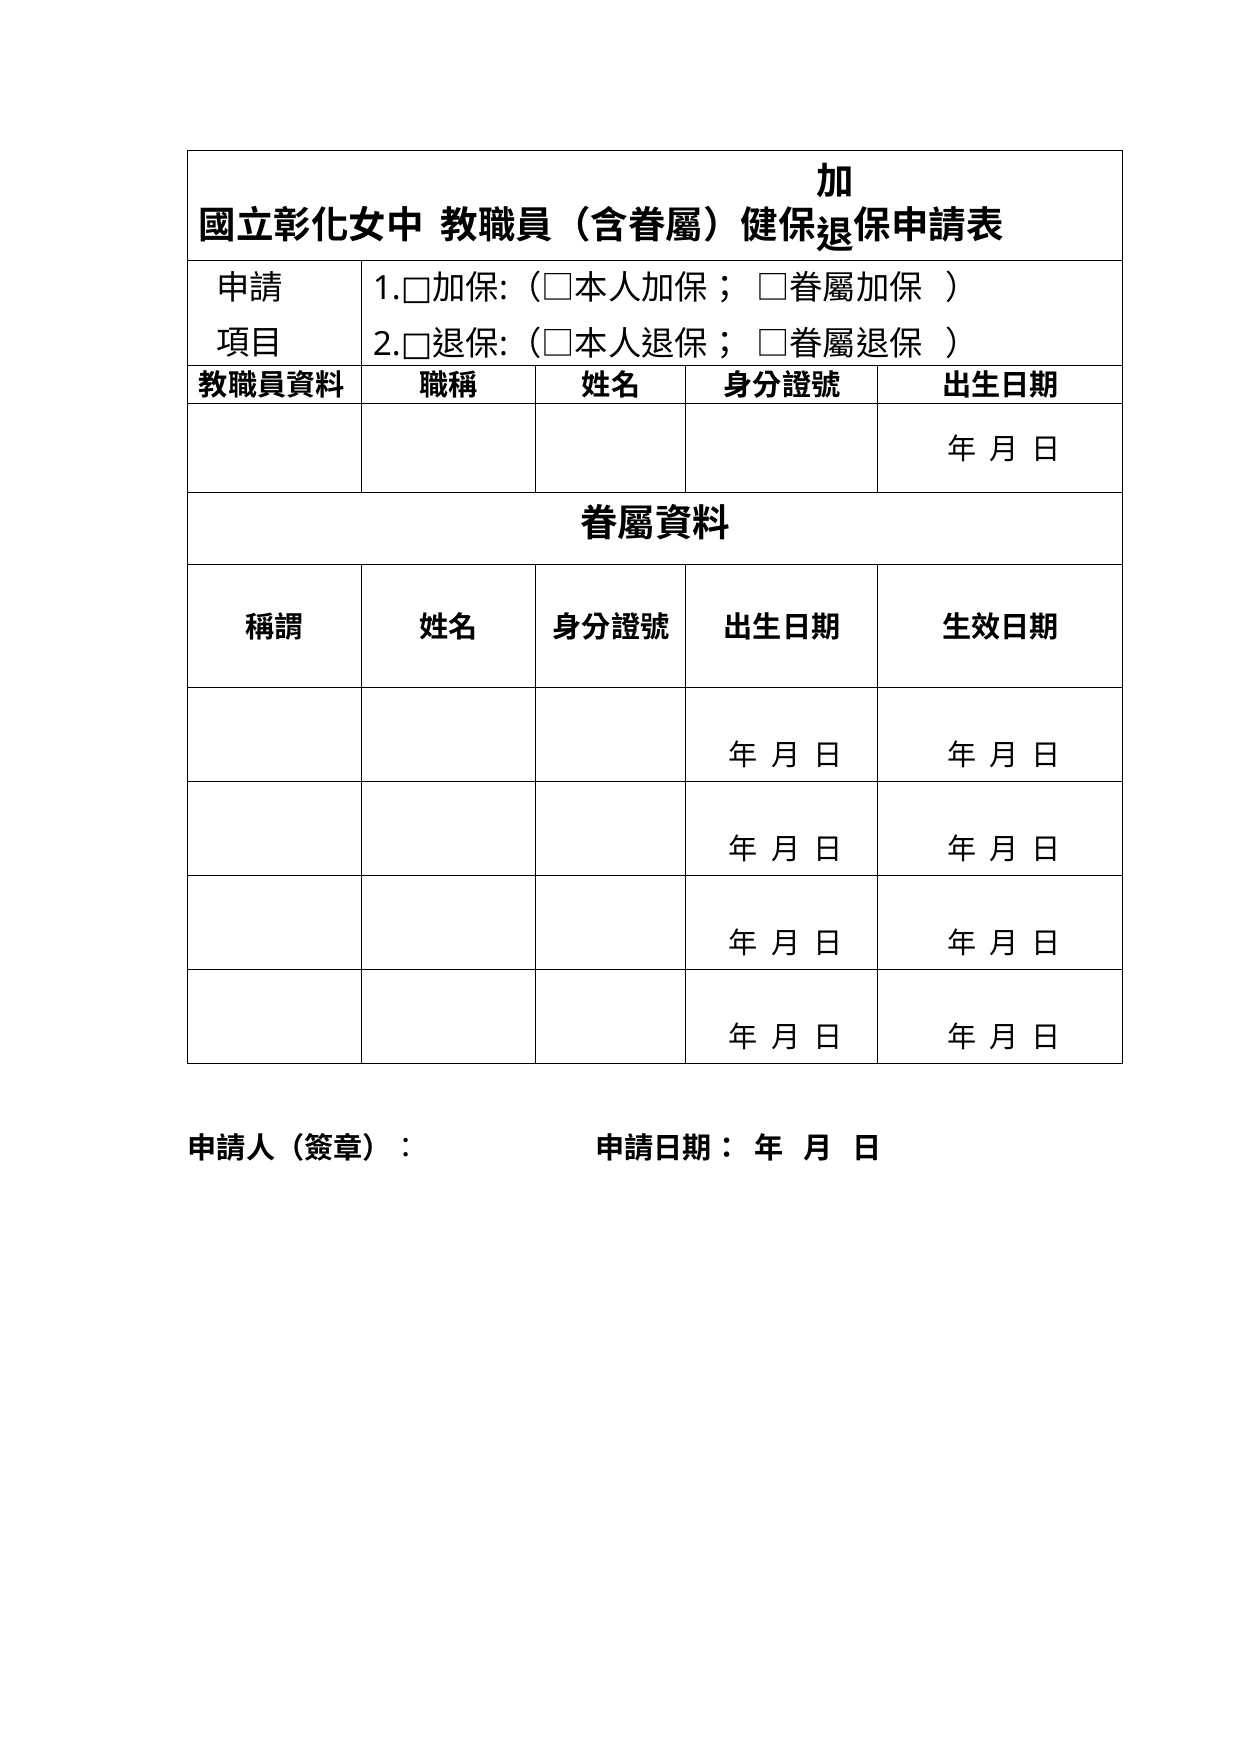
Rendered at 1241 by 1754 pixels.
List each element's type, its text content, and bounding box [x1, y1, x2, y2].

table_cell [188, 404, 361, 492]
table_cell 年 月 日 [686, 782, 877, 875]
table_cell 1.□加保:（□本人加保； □眷屬加保 ） 2.□退保:（□本人退保； □眷屬退保 ） [362, 261, 1122, 365]
table_cell [188, 970, 361, 1063]
table_cell [536, 688, 685, 781]
table_cell [188, 782, 361, 875]
table_cell 年 月 日 [878, 782, 1122, 875]
table_cell [362, 970, 535, 1063]
table_cell [362, 688, 535, 781]
table_cell [536, 970, 685, 1063]
table_cell 眷屬資料 [188, 493, 1122, 564]
table_cell [188, 876, 361, 969]
table_cell 身分證號 [686, 366, 877, 403]
text 申請人（簽章）： 申請日期： 年 月 日 [187, 1125, 1053, 1167]
table_cell 稱謂 [188, 565, 361, 687]
table_cell [362, 876, 535, 969]
table_cell 申請 項目 [188, 261, 361, 365]
table_cell 年 月 日 [878, 688, 1122, 781]
table_cell [686, 404, 877, 492]
table_cell 姓名 [536, 366, 685, 403]
table_cell 年 月 日 [686, 688, 877, 781]
table_header 國立彰化女中 教職員（含眷屬）健保加退保申請表 [188, 151, 1122, 259]
table_cell [536, 876, 685, 969]
table_cell 出生日期 [686, 565, 877, 687]
table_cell [362, 404, 535, 492]
table_cell [536, 782, 685, 875]
table_cell 教職員資料 [188, 366, 361, 403]
table_cell 年 月 日 [878, 876, 1122, 969]
table_cell 年 月 日 [878, 970, 1122, 1063]
table_cell 身分證號 [536, 565, 685, 687]
table_cell [362, 782, 535, 875]
table_cell [536, 404, 685, 492]
table_cell [188, 688, 361, 781]
table_cell 年 月 日 [878, 404, 1122, 492]
table_cell 出生日期 [878, 366, 1122, 403]
table_cell 姓名 [362, 565, 535, 687]
table_cell 生效日期 [878, 565, 1122, 687]
table_cell 職稱 [362, 366, 535, 403]
table_cell 年 月 日 [686, 970, 877, 1063]
table_cell 年 月 日 [686, 876, 877, 969]
